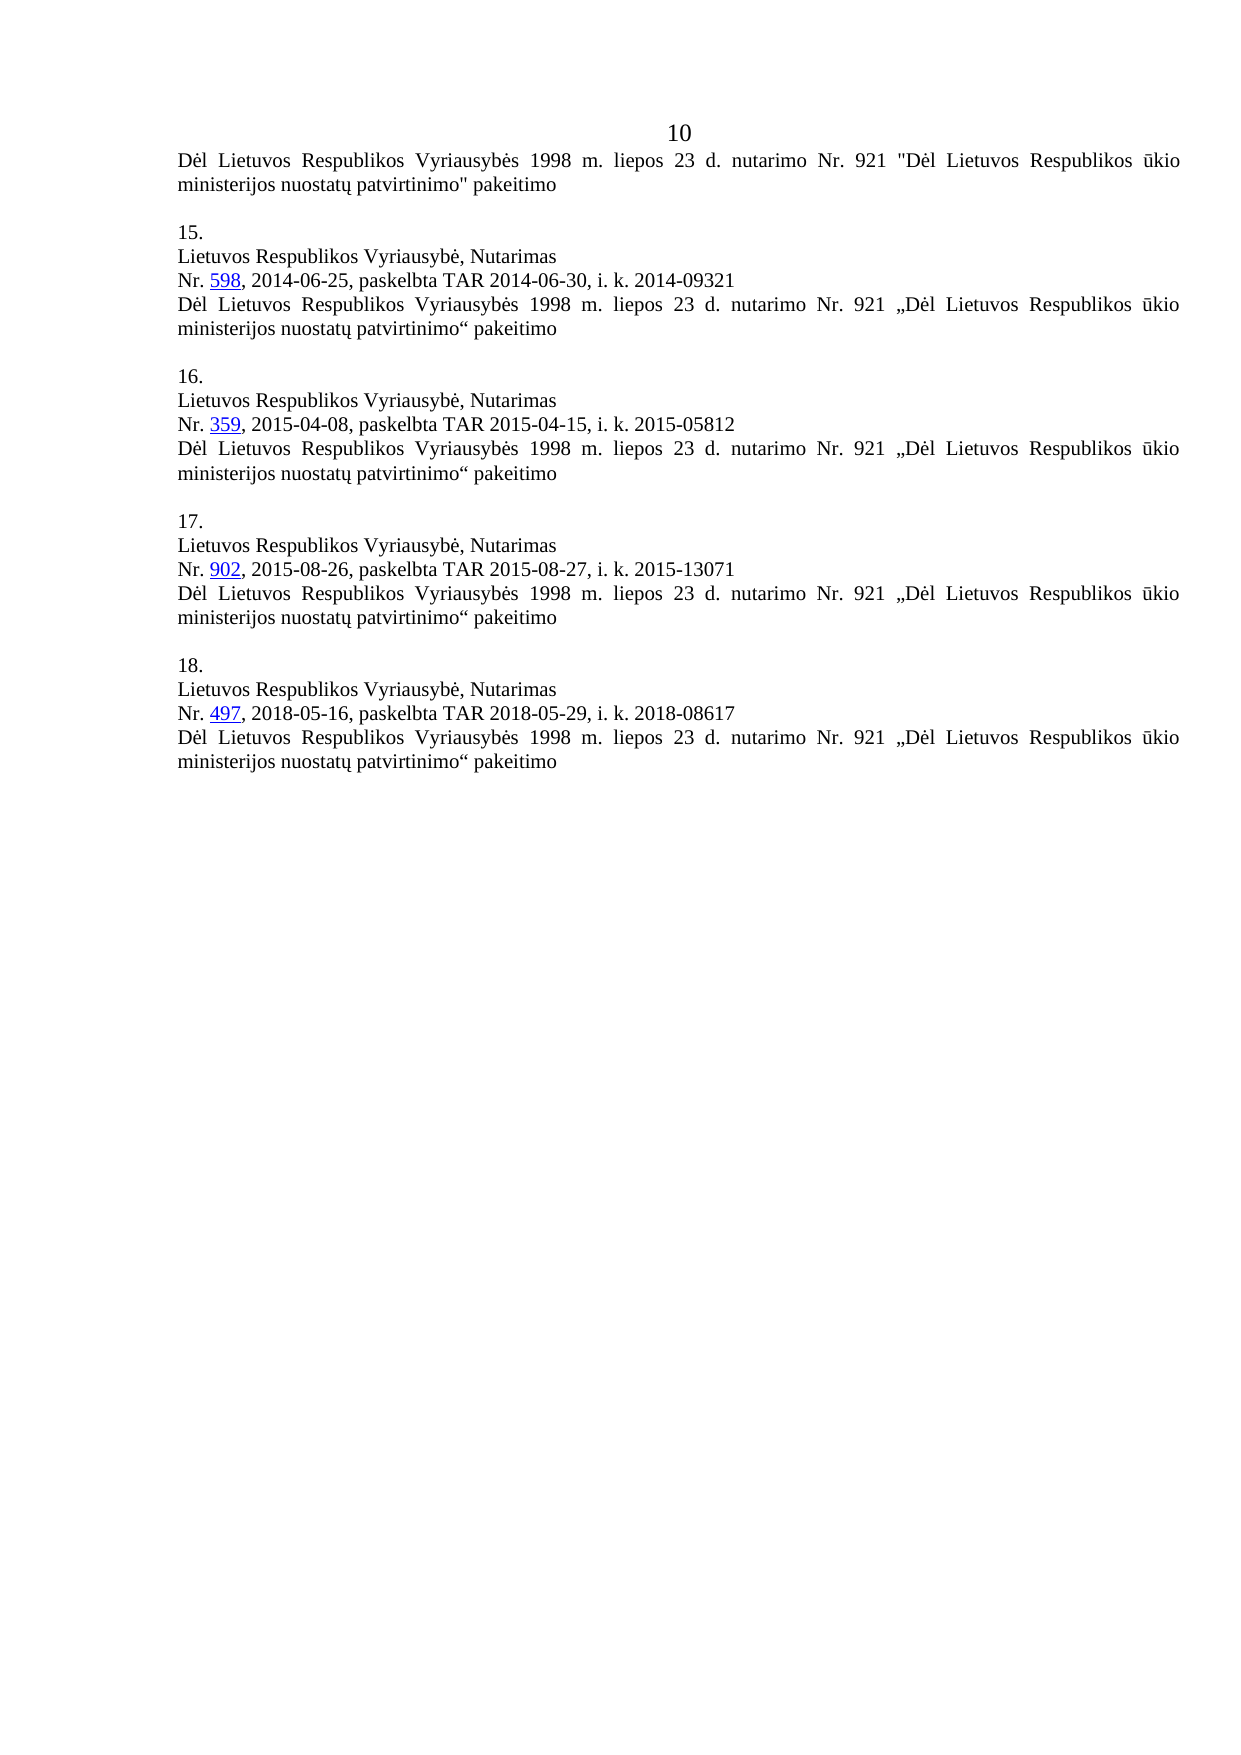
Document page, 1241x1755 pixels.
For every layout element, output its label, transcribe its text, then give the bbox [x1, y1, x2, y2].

text Nr. 902, 2015-08-26, paskelbta TAR 2015-08-27, i. k. 2015-13071 [177, 557, 1181, 581]
text Lietuvos Respublikos Vyriausybė, Nutarimas [177, 388, 1181, 412]
text 18. [177, 653, 1181, 677]
text Dėl Lietuvos Respublikos Vyriausybės 1998 m. liepos 23 d. nutarimo Nr. 921 „Dėl Lietuvos Respublikos ūkio ministerijos nuostatų patvirtinimo“ pakeitimo [177, 725, 1181, 773]
text Dėl Lietuvos Respublikos Vyriausybės 1998 m. liepos 23 d. nutarimo Nr. 921 "Dėl Lietuvos Respublikos ūkio ministerijos nuostatų patvirtinimo" pakeitimo [177, 148, 1181, 196]
text 17. [177, 508, 1181, 533]
text Nr. 359, 2015-04-08, paskelbta TAR 2015-04-15, i. k. 2015-05812 [177, 412, 1181, 436]
text Dėl Lietuvos Respublikos Vyriausybės 1998 m. liepos 23 d. nutarimo Nr. 921 „Dėl Lietuvos Respublikos ūkio ministerijos nuostatų patvirtinimo“ pakeitimo [177, 292, 1181, 340]
text Nr. 497, 2018-05-16, paskelbta TAR 2018-05-29, i. k. 2018-08617 [177, 701, 1181, 725]
text 15. [177, 220, 1181, 244]
text Dėl Lietuvos Respublikos Vyriausybės 1998 m. liepos 23 d. nutarimo Nr. 921 „Dėl Lietuvos Respublikos ūkio ministerijos nuostatų patvirtinimo“ pakeitimo [177, 581, 1181, 629]
text Lietuvos Respublikos Vyriausybė, Nutarimas [177, 244, 1181, 268]
text Nr. 598, 2014-06-25, paskelbta TAR 2014-06-30, i. k. 2014-09321 [177, 268, 1181, 292]
text 16. [177, 364, 1181, 388]
text Dėl Lietuvos Respublikos Vyriausybės 1998 m. liepos 23 d. nutarimo Nr. 921 „Dėl Lietuvos Respublikos ūkio ministerijos nuostatų patvirtinimo“ pakeitimo [177, 436, 1181, 484]
text Lietuvos Respublikos Vyriausybė, Nutarimas [177, 533, 1181, 557]
text Lietuvos Respublikos Vyriausybė, Nutarimas [177, 677, 1181, 701]
